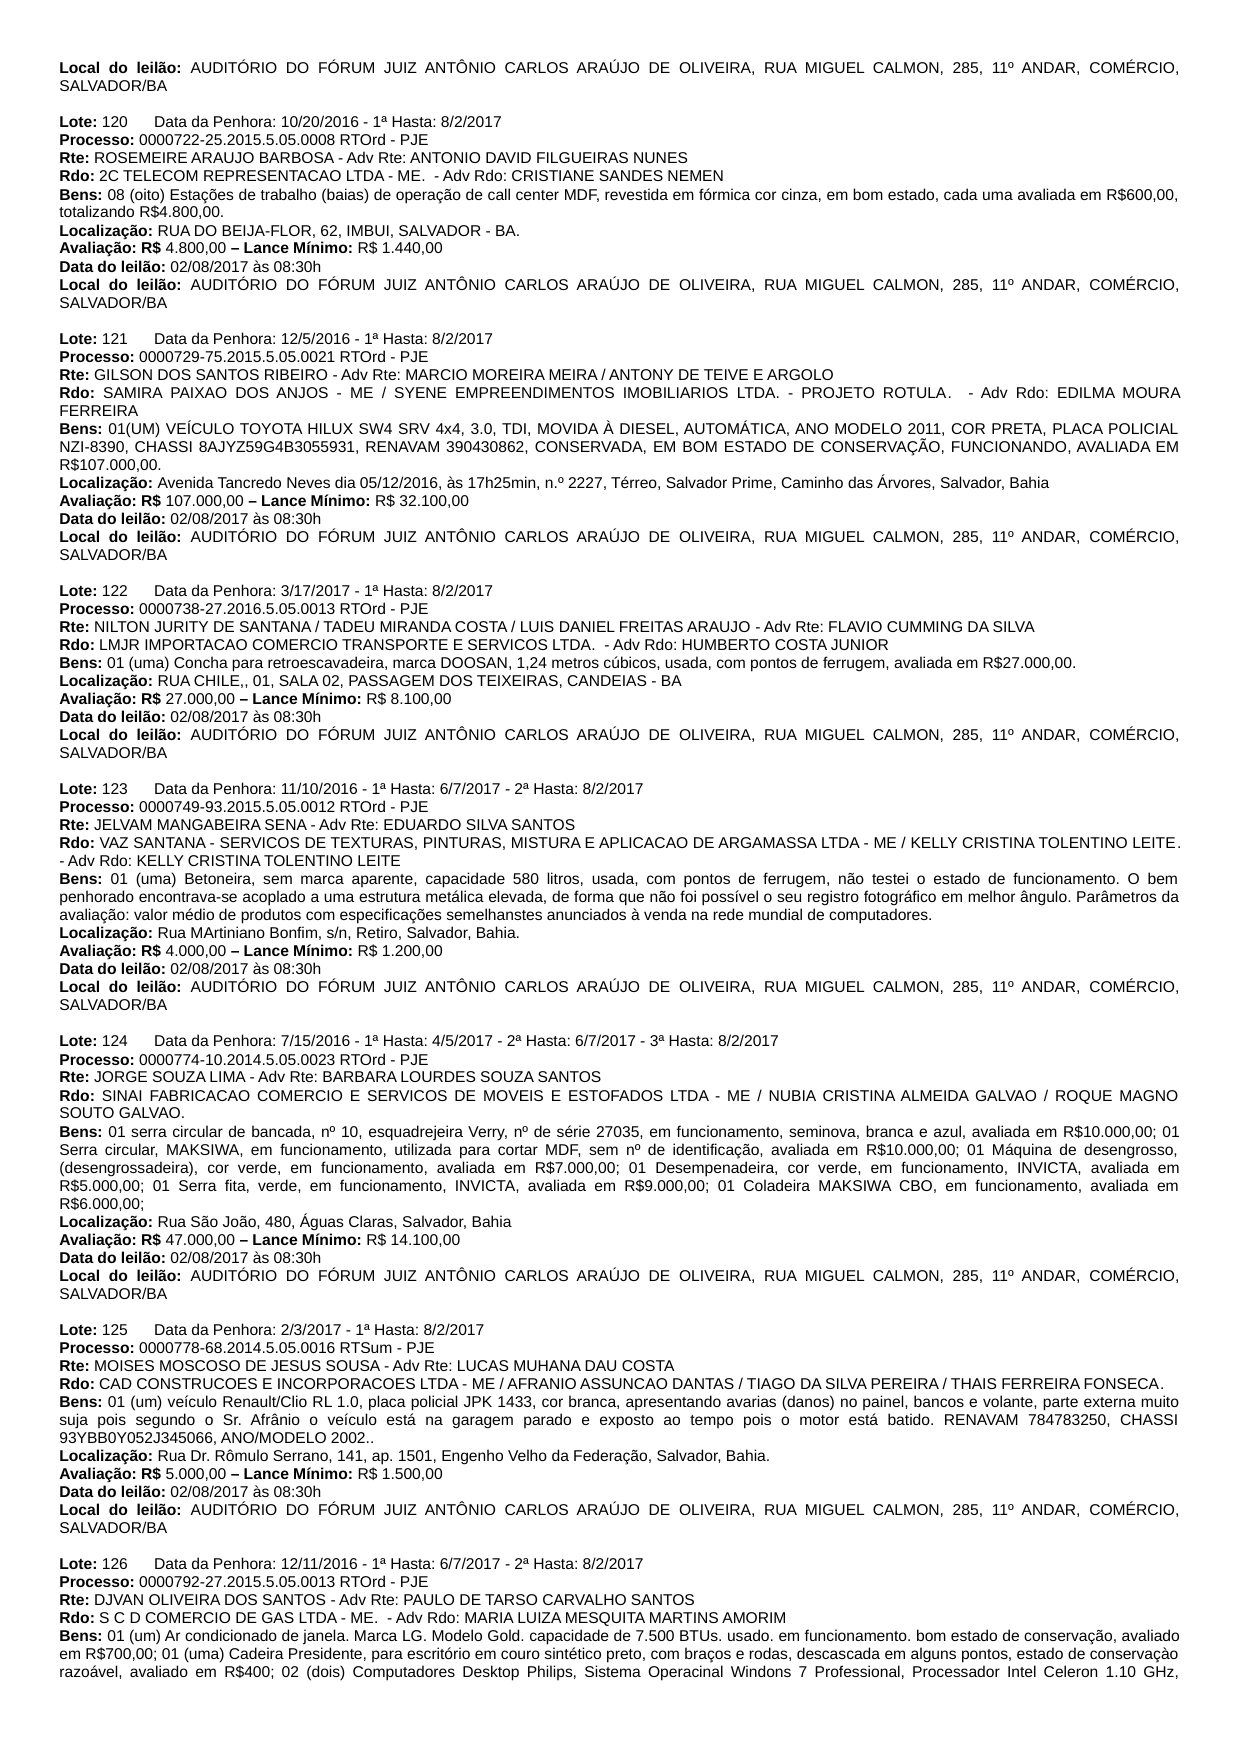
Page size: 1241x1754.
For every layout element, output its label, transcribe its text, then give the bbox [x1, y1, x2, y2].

text Local do leilão: AUDITÓRIO DO FÓRUM JUIZ ANTÔNIO CARLOS ARAÚJO DE OLIVEIRA, RUA MIGUEL CALMON, 285, 11º ANDAR, COMÉRCIO, SALVADOR/BA [59, 1266, 1181, 1302]
text Local do leilão: AUDITÓRIO DO FÓRUM JUIZ ANTÔNIO CARLOS ARAÚJO DE OLIVEIRA, RUA MIGUEL CALMON, 285, 11º ANDAR, COMÉRCIO, SALVADOR/BA [59, 528, 1181, 564]
text Bens: 01(UM) VEÍCULO TOYOTA HILUX SW4 SRV 4x4, 3.0, TDI, MOVIDA À DIESEL, AUTOMÁTICA, ANO MODELO 2011, COR PRETA, PLACA POLICIAL NZI-8390, CHASSI 8AJYZ59G4B3055931, RENAVAM 390430862, CONSERVADA, EM BOM ESTADO DE CONSERVAÇÃO, FUNCIONANDO, AVALIADA EM R$107.000,00. [59, 419, 1181, 473]
text Local do leilão: AUDITÓRIO DO FÓRUM JUIZ ANTÔNIO CARLOS ARAÚJO DE OLIVEIRA, RUA MIGUEL CALMON, 285, 11º ANDAR, COMÉRCIO, SALVADOR/BA [59, 59, 1181, 95]
text Rte: DJVAN OLIVEIRA DOS SANTOS - Adv Rte: PAULO DE TARSO CARVALHO SANTOS [59, 1591, 1181, 1609]
text Rte: JORGE SOUZA LIMA - Adv Rte: BARBARA LOURDES SOUZA SANTOS [59, 1068, 1181, 1086]
text Local do leilão: AUDITÓRIO DO FÓRUM JUIZ ANTÔNIO CARLOS ARAÚJO DE OLIVEIRA, RUA MIGUEL CALMON, 285, 11º ANDAR, COMÉRCIO, SALVADOR/BA [59, 978, 1181, 1014]
text Local do leilão: AUDITÓRIO DO FÓRUM JUIZ ANTÔNIO CARLOS ARAÚJO DE OLIVEIRA, RUA MIGUEL CALMON, 285, 11º ANDAR, COMÉRCIO, SALVADOR/BA [59, 275, 1181, 311]
text Lote: 122 Data da Penhora: 3/17/2017 - 1ª Hasta: 8/2/2017 [59, 582, 1181, 600]
text Local do leilão: AUDITÓRIO DO FÓRUM JUIZ ANTÔNIO CARLOS ARAÚJO DE OLIVEIRA, RUA MIGUEL CALMON, 285, 11º ANDAR, COMÉRCIO, SALVADOR/BA [59, 726, 1181, 762]
text Lote: 126 Data da Penhora: 12/11/2016 - 1ª Hasta: 6/7/2017 - 2ª Hasta: 8/2/2017 [59, 1555, 1181, 1573]
text Bens: 01 (um) veículo Renault/Clio RL 1.0, placa policial JPK 1433, cor branca, apresentando avarias (danos) no painel, bancos e volante, parte externa muito suja pois segundo o Sr. Afrânio o veículo está na garagem parado e exposto ao tempo pois o motor está batido. RENAVAM 784783250, CHASSI 93YBB0Y052J345066, ANO/MODELO 2002.. [59, 1393, 1181, 1447]
text Data do leilão: 02/08/2017 às 08:30h [59, 960, 1181, 978]
text Avaliação: R$ 4.000,00 – Lance Mínimo: R$ 1.200,00 [59, 942, 1181, 960]
text Rdo: SINAI FABRICACAO COMERCIO E SERVICOS DE MOVEIS E ESTOFADOS LTDA - ME / NUBIA CRISTINA ALMEIDA GALVAO / ROQUE MAGNO SOUTO GALVAO. [59, 1086, 1181, 1122]
text Bens: 08 (oito) Estações de trabalho (baias) de operação de call center MDF, revestida em fórmica cor cinza, em bom estado, cada uma avaliada em R$600,00, totalizando R$4.800,00. [59, 185, 1181, 221]
text Bens: 01 (uma) Betoneira, sem marca aparente, capacidade 580 litros, usada, com pontos de ferrugem, não testei o estado de funcionamento. O bem penhorado encontrava-se acoplado a uma estrutura metálica elevada, de forma que não foi possível o seu registro fotográfico em melhor ângulo. Parâmetros da avaliação: valor médio de produtos com especificações semelhanstes anunciados à venda na rede mundial de computadores. [59, 870, 1181, 924]
text Bens: 01 serra circular de bancada, nº 10, esquadrejeira Verry, nº de série 27035, em funcionamento, seminova, branca e azul, avaliada em R$10.000,00; 01 Serra circular, MAKSIWA, em funcionamento, utilizada para cortar MDF, sem nº de identificação, avaliada em R$10.000,00; 01 Máquina de desengrosso, (desengrossadeira), cor verde, em funcionamento, avaliada em R$7.000,00; 01 Desempenadeira, cor verde, em funcionamento, INVICTA, avaliada em R$5.000,00; 01 Serra fita, verde, em funcionamento, INVICTA, avaliada em R$9.000,00; 01 Coladeira MAKSIWA CBO, em funcionamento, avaliada em R$6.000,00; [59, 1122, 1181, 1212]
text Avaliação: R$ 27.000,00 – Lance Mínimo: R$ 8.100,00 [59, 690, 1181, 708]
text Localização: Rua São João, 480, Águas Claras, Salvador, Bahia [59, 1212, 1181, 1230]
text Data do leilão: 02/08/2017 às 08:30h [59, 1248, 1181, 1266]
text Lote: 125 Data da Penhora: 2/3/2017 - 1ª Hasta: 8/2/2017 [59, 1321, 1181, 1338]
text Rdo: SAMIRA PAIXAO DOS ANJOS - ME / SYENE EMPREENDIMENTOS IMOBILIARIOS LTDA. - PROJETO ROTULA. - Adv Rdo: EDILMA MOURA FERREIRA [59, 383, 1181, 419]
text Processo: 0000738-27.2016.5.05.0013 RTOrd - PJE [59, 600, 1181, 618]
text Rdo: VAZ SANTANA - SERVICOS DE TEXTURAS, PINTURAS, MISTURA E APLICACAO DE ARGAMASSA LTDA - ME / KELLY CRISTINA TOLENTINO LEITE. - Adv Rdo: KELLY CRISTINA TOLENTINO LEITE [59, 834, 1181, 870]
text Processo: 0000774-10.2014.5.05.0023 RTOrd - PJE [59, 1050, 1181, 1068]
text Processo: 0000749-93.2015.5.05.0012 RTOrd - PJE [59, 798, 1181, 816]
text Local do leilão: AUDITÓRIO DO FÓRUM JUIZ ANTÔNIO CARLOS ARAÚJO DE OLIVEIRA, RUA MIGUEL CALMON, 285, 11º ANDAR, COMÉRCIO, SALVADOR/BA [59, 1501, 1181, 1537]
text Processo: 0000729-75.2015.5.05.0021 RTOrd - PJE [59, 347, 1181, 365]
text Processo: 0000722-25.2015.5.05.0008 RTOrd - PJE [59, 131, 1181, 149]
text Processo: 0000778-68.2014.5.05.0016 RTSum - PJE [59, 1338, 1181, 1357]
text Avaliação: R$ 4.800,00 – Lance Mínimo: R$ 1.440,00 [59, 239, 1181, 257]
text Rte: JELVAM MANGABEIRA SENA - Adv Rte: EDUARDO SILVA SANTOS [59, 816, 1181, 834]
text Data do leilão: 02/08/2017 às 08:30h [59, 708, 1181, 726]
text Rte: ROSEMEIRE ARAUJO BARBOSA - Adv Rte: ANTONIO DAVID FILGUEIRAS NUNES [59, 149, 1181, 167]
text Bens: 01 (uma) Concha para retroescavadeira, marca DOOSAN, 1,24 metros cúbicos, usada, com pontos de ferrugem, avaliada em R$27.000,00. [59, 654, 1181, 672]
text Bens: 01 (um) Ar condicionado de janela. Marca LG. Modelo Gold. capacidade de 7.500 BTUs. usado. em funcionamento. bom estado de conservação, avaliado em R$700,00; 01 (uma) Cadeira Presidente, para escritório em couro sintético preto, com braços e rodas, descascada em alguns pontos, estado de conservaçào razoável, avaliado em R$400; 02 (dois) Computadores Desktop Philips, Sistema Operacinal Windons 7 Professional, Processador Intel Celeron 1.10 GHz, [59, 1627, 1181, 1681]
text Avaliação: R$ 107.000,00 – Lance Mínimo: R$ 32.100,00 [59, 492, 1181, 509]
text Localização: Avenida Tancredo Neves dia 05/12/2016, às 17h25min, n.º 2227, Térreo, Salvador Prime, Caminho das Árvores, Salvador, Bahia [59, 473, 1181, 492]
text Lote: 121 Data da Penhora: 12/5/2016 - 1ª Hasta: 8/2/2017 [59, 329, 1181, 347]
text Lote: 123 Data da Penhora: 11/10/2016 - 1ª Hasta: 6/7/2017 - 2ª Hasta: 8/2/2017 [59, 780, 1181, 798]
text Localização: RUA CHILE,, 01, SALA 02, PASSAGEM DOS TEIXEIRAS, CANDEIAS - BA [59, 672, 1181, 690]
text Rte: MOISES MOSCOSO DE JESUS SOUSA - Adv Rte: LUCAS MUHANA DAU COSTA [59, 1357, 1181, 1374]
text Avaliação: R$ 47.000,00 – Lance Mínimo: R$ 14.100,00 [59, 1230, 1181, 1248]
text Processo: 0000792-27.2015.5.05.0013 RTOrd - PJE [59, 1573, 1181, 1591]
text Data do leilão: 02/08/2017 às 08:30h [59, 257, 1181, 275]
text Localização: RUA DO BEIJA-FLOR, 62, IMBUI, SALVADOR - BA. [59, 221, 1181, 239]
text Localização: Rua MArtiniano Bonfim, s/n, Retiro, Salvador, Bahia. [59, 924, 1181, 942]
text Data do leilão: 02/08/2017 às 08:30h [59, 509, 1181, 528]
text Rdo: 2C TELECOM REPRESENTACAO LTDA - ME. - Adv Rdo: CRISTIANE SANDES NEMEN [59, 167, 1181, 185]
text Avaliação: R$ 5.000,00 – Lance Mínimo: R$ 1.500,00 [59, 1465, 1181, 1483]
text Data do leilão: 02/08/2017 às 08:30h [59, 1483, 1181, 1501]
text Rte: GILSON DOS SANTOS RIBEIRO - Adv Rte: MARCIO MOREIRA MEIRA / ANTONY DE TEIVE E ARGOLO [59, 365, 1181, 383]
text Lote: 120 Data da Penhora: 10/20/2016 - 1ª Hasta: 8/2/2017 [59, 113, 1181, 131]
text Lote: 124 Data da Penhora: 7/15/2016 - 1ª Hasta: 4/5/2017 - 2ª Hasta: 6/7/2017 - 3ª Hasta: 8/2/2017 [59, 1032, 1181, 1050]
text Localização: Rua Dr. Rômulo Serrano, 141, ap. 1501, Engenho Velho da Federação, Salvador, Bahia. [59, 1447, 1181, 1465]
text Rdo: S C D COMERCIO DE GAS LTDA - ME. - Adv Rdo: MARIA LUIZA MESQUITA MARTINS AMORIM [59, 1609, 1181, 1627]
text Rte: NILTON JURITY DE SANTANA / TADEU MIRANDA COSTA / LUIS DANIEL FREITAS ARAUJO - Adv Rte: FLAVIO CUMMING DA SILVA [59, 618, 1181, 636]
text Rdo: LMJR IMPORTACAO COMERCIO TRANSPORTE E SERVICOS LTDA. - Adv Rdo: HUMBERTO COSTA JUNIOR [59, 636, 1181, 654]
text Rdo: CAD CONSTRUCOES E INCORPORACOES LTDA - ME / AFRANIO ASSUNCAO DANTAS / TIAGO DA SILVA PEREIRA / THAIS FERREIRA FONSECA. [59, 1374, 1181, 1393]
